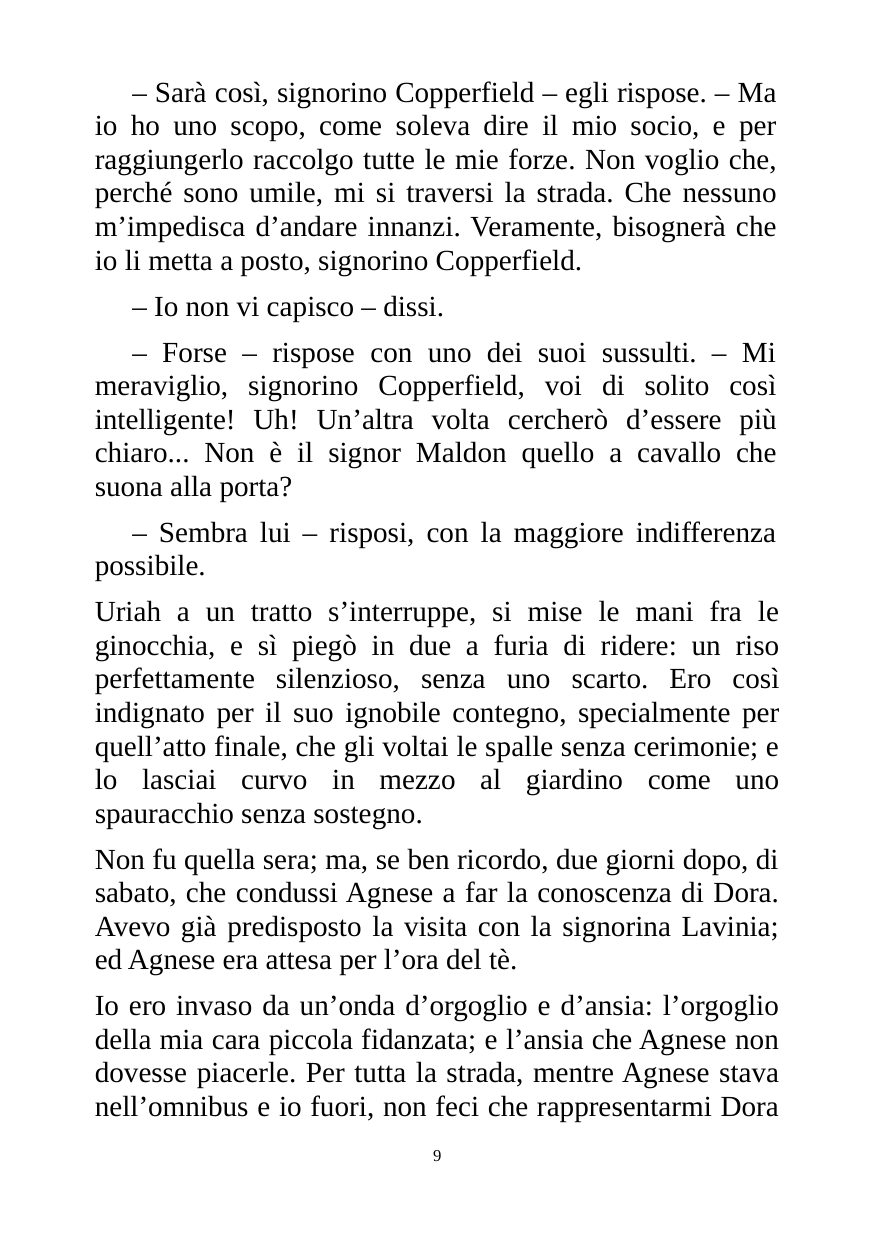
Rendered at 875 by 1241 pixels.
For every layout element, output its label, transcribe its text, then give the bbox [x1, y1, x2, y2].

text – Sembra lui – risposi, con la maggiore indifferenza possibile. [94, 515, 777, 582]
text Uriah a un tratto s’interruppe, si mise le mani fra le ginocchia, e sì piegò in due a furia di ridere: un riso perfettamente silenzioso, senza uno scarto. Ero così indignato per il suo ignobile contegno, specialmente per quell’atto finale, che gli voltai le spalle senza cerimonie; e lo lasciai curvo in mezzo al giardino come uno spauracchio senza sostegno. [94, 594, 779, 829]
text – Forse – rispose con uno dei suoi sussulti. – Mi meraviglio, signorino Copperfield, voi di solito così intelligente! Uh! Un’altra volta cercherò d’essere più chiaro... Non è il signor Maldon quello a cavallo che suona alla porta? [94, 335, 777, 502]
text – Sarà così, signorino Copperfield – egli rispose. – Ma io ho uno scopo, come soleva dire il mio socio, e per raggiungerlo raccolgo tutte le mie forze. Non voglio che, perché sono umile, mi si traversi la strada. Che nessuno m’impedisca d’andare innanzi. Veramente, bisognerà che io li metta a posto, signorino Copperfield. [94, 75, 777, 276]
text – Io non vi capisco – dissi. [94, 289, 777, 322]
text Io ero invaso da un’onda d’orgoglio e d’ansia: l’orgoglio della mia cara piccola fidanzata; e l’ansia che Agnese non dovesse piacerle. Per tutta la strada, mentre Agnese stava nell’omnibus e io fuori, non feci che rappresentarmi Dora [94, 988, 779, 1123]
text Non fu quella sera; ma, se ben ricordo, due giorni dopo, di sabato, che condussi Agnese a far la conoscenza di Dora. Avevo già predisposto la visita con la signorina Lavinia; ed Agnese era attesa per l’ora del tè. [94, 842, 779, 976]
